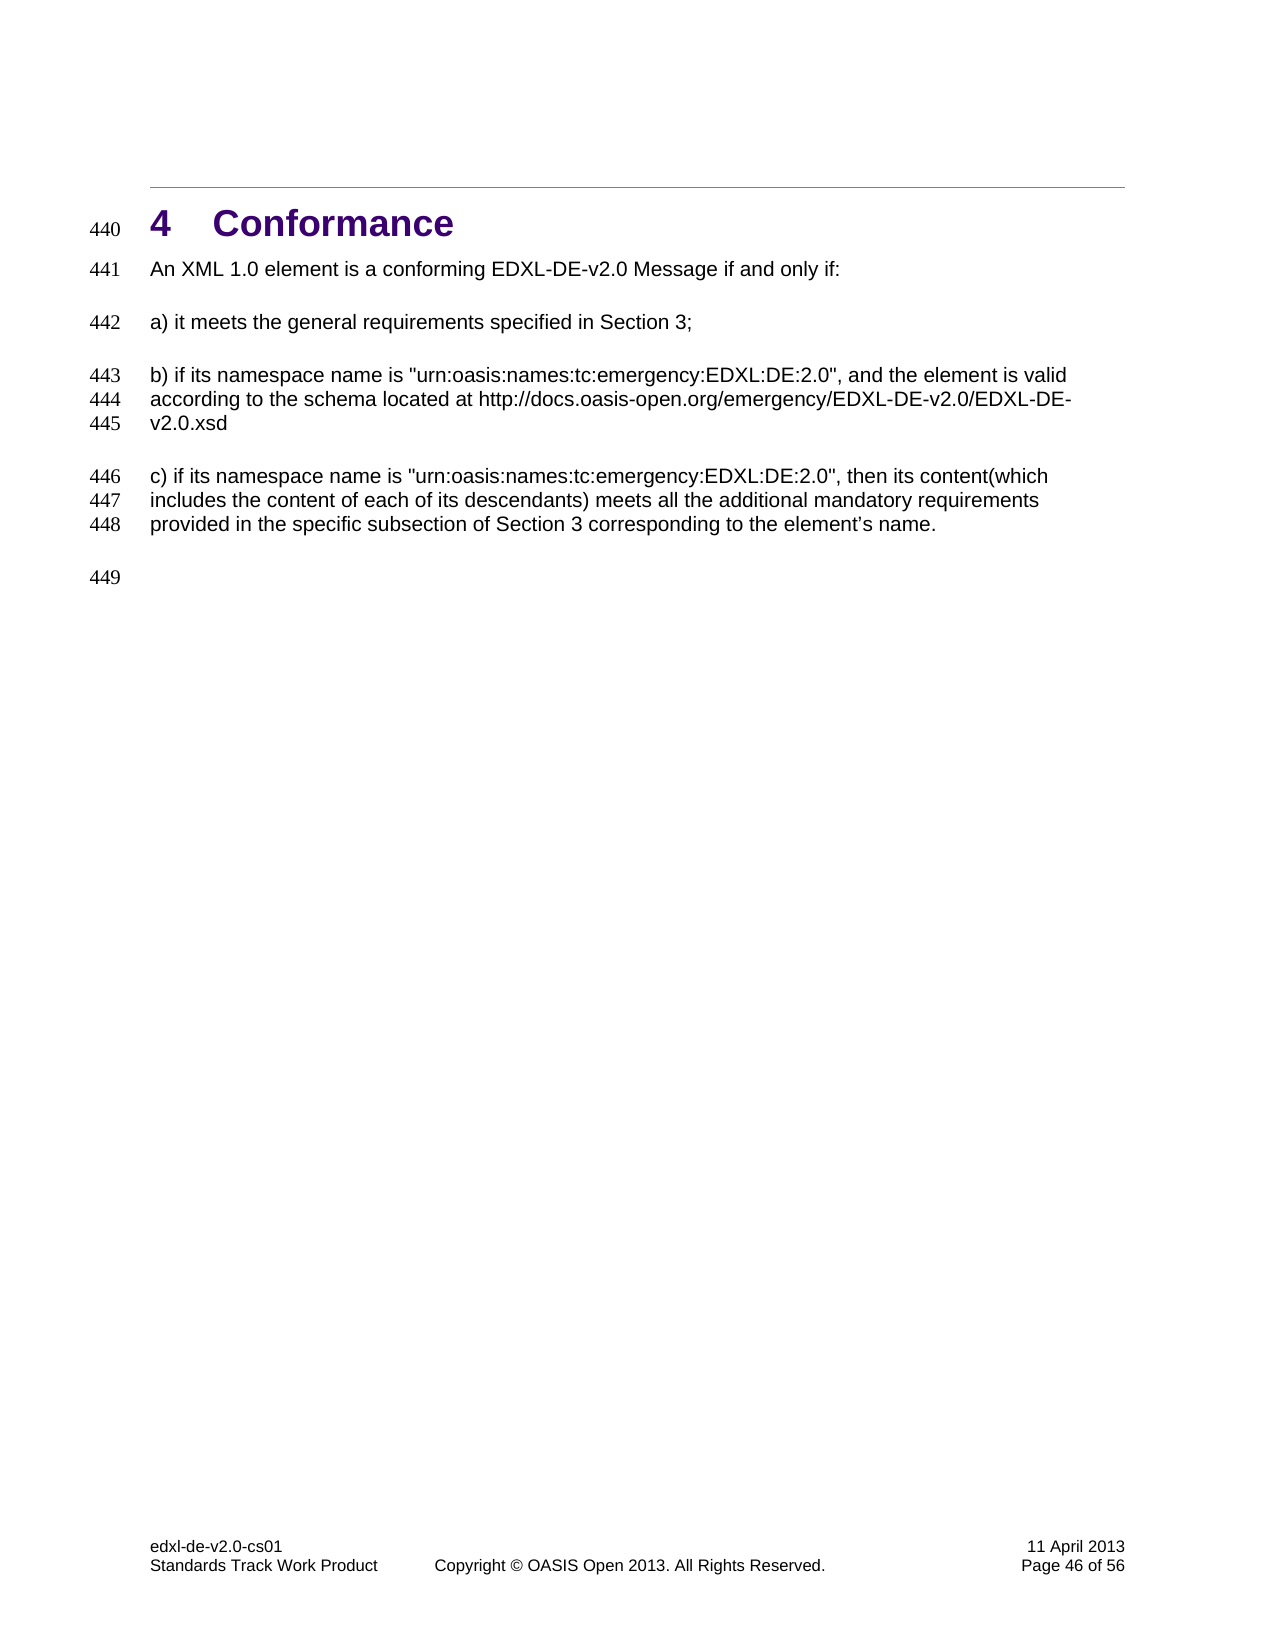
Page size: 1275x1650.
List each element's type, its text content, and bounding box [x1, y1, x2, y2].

text a) it meets the general requirements specified in Section 3; [150, 309, 1125, 333]
text An XML 1.0 element is a conforming EDXL-DE-v2.0 Message if and only if: [150, 256, 1125, 280]
text c) if its namespace name is "urn:oasis:names:tc:emergency:EDXL:DE:2.0", then its content(which includes the content of each of its descendants) meets all the additional mandatory requirements provided in the specific subsection of Section 3 corresponding to the element’s name. [150, 464, 1125, 536]
text b) if its namespace name is "urn:oasis:names:tc:emergency:EDXL:DE:2.0", and the element is valid according to the schema located at http://docs.oasis-open.org/emergency/EDXL-DE-v2.0/EDXL-DE-v2.0.xsd [150, 363, 1125, 434]
subtitle Conformance [150, 188, 1125, 244]
